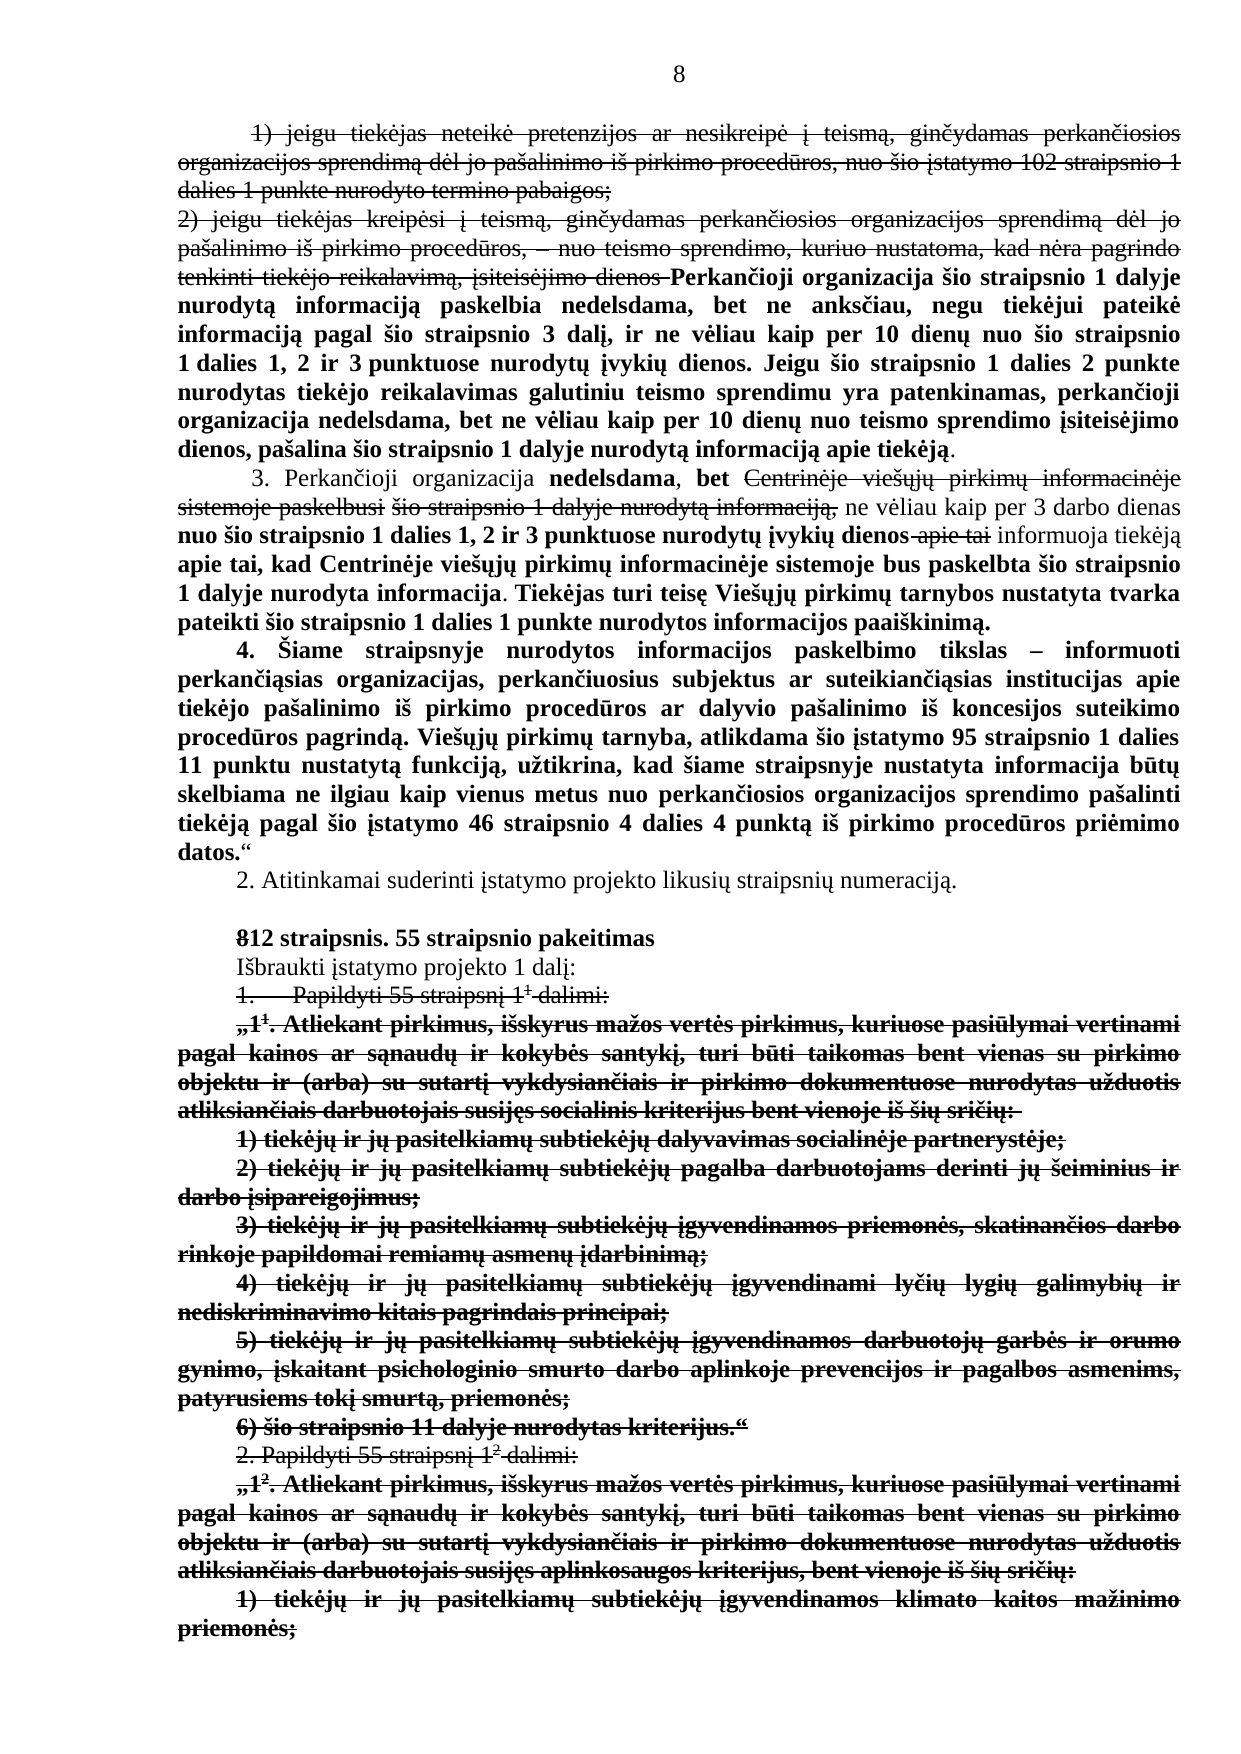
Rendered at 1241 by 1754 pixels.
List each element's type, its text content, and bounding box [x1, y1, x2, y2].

text 6) šio straipsnio 11 dalyje nurodytas kriterijus.“ [177, 1412, 1181, 1441]
text 1) tiekėjų ir jų pasitelkiamų subtiekėjų įgyvendinamos klimato kaitos mažinimo priemonės; [177, 1584, 1181, 1642]
text „12. Atliekant pirkimus, išskyrus mažos vertės pirkimus, kuriuose pasiūlymai vertinami pagal kainos ar sąnaudų ir kokybės santykį, turi būti taikomas bent vienas su pirkimo objektu ir (arba) su sutartį vykdysiančiais ir pirkimo dokumentuose nurodytas užduotis atliksiančiais darbuotojais susijęs aplinkosaugos kriterijus, bent vienoje iš šių sričių: [177, 1515, 1181, 1542]
text „11. Atliekant pirkimus, išskyrus mažos vertės pirkimus, kuriuose pasiūlymai vertinami pagal kainos ar sąnaudų ir kokybės santykį, turi būti taikomas bent vienas su pirkimo objektu ir (arba) su sutartį vykdysiančiais ir pirkimo dokumentuose nurodytas užduotis atliksiančiais darbuotojais susijęs socialinis kriterijus bent vienoje iš šių sričių: [177, 1083, 1181, 1124]
text 2. Atitinkamai suderinti įstatymo projekto likusių straipsnių numeraciją. [177, 866, 1181, 894]
text 5) tiekėjų ir jų pasitelkiamų subtiekėjų įgyvendinamos darbuotojų garbės ir orumo gynimo, įskaitant psichologinio smurto darbo aplinkoje prevencijos ir pagalbos asmenims, patyrusiems tokį smurtą, priemonės; [177, 1326, 1181, 1370]
text 4) tiekėjų ir jų pasitelkiamų subtiekėjų įgyvendinami lyčių lygių galimybių ir nediskriminavimo kitais pagrindais principai; [177, 1268, 1181, 1326]
text 812 straipsnis. 55 straipsnio pakeitimas [177, 923, 1181, 952]
text 2) jeigu tiekėjas kreipėsi į teismą, ginčydamas perkančiosios organizacijos sprendimą dėl jo pašalinimo iš pirkimo procedūros, – nuo teismo sprendimo, kuriuo nustatoma, kad nėra pagrindo tenkinti tiekėjo reikalavimą, įsiteisėjimo dienos Perkančioji organizacija šio straipsnio 1 dalyje nurodytą informaciją paskelbia nedelsdama, bet ne anksčiau, negu tiekėjui pateikė informaciją pagal šio straipsnio 3 dalį, ir ne vėliau kaip per 10 dienų nuo šio straipsnio 1 dalies 1, 2 ir 3 punktuose nurodytų įvykių dienos. Jeigu šio straipsnio 1 dalies 2 punkte nurodytas tiekėjo reikalavimas galutiniu teismo sprendimu yra patenkinamas, perkančioji organizacija nedelsdama, bet ne vėliau kaip per 10 dienų nuo teismo sprendimo įsiteisėjimo dienos, pašalina šio straipsnio 1 dalyje nurodytą informaciją apie tiekėją. [177, 250, 1181, 463]
text „12. Atliekant pirkimus, išskyrus mažos vertės pirkimus, kuriuose pasiūlymai vertinami pagal kainos ar sąnaudų ir kokybės santykį, turi būti taikomas bent vienas su pirkimo objektu ir (arba) su sutartį vykdysiančiais ir pirkimo dokumentuose nurodytas užduotis atliksiančiais darbuotojais susijęs aplinkosaugos kriterijus, bent vienoje iš šių sričių: [177, 1543, 1181, 1584]
text 2) tiekėjų ir jų pasitelkiamų subtiekėjų pagalba darbuotojams derinti jų šeiminius ir darbo įsipareigojimus; [177, 1153, 1181, 1211]
text 1) jeigu tiekėjas neteikė pretenzijos ar nesikreipė į teismą, ginčydamas perkančiosios organizacijos sprendimą dėl jo pašalinimo iš pirkimo procedūros, nuo šio įstatymo 102 straipsnio 1 dalies 1 punkte nurodyto termino pabaigos; [177, 118, 1181, 162]
text 2. Papildyti 55 straipsnį 12 dalimi: [177, 1441, 1181, 1469]
text 1) tiekėjų ir jų pasitelkiamų subtiekėjų dalyvavimas socialinėje partnerystėje; [177, 1124, 1181, 1153]
text „11. Atliekant pirkimus, išskyrus mažos vertės pirkimus, kuriuose pasiūlymai vertinami pagal kainos ar sąnaudų ir kokybės santykį, turi būti taikomas bent vienas su pirkimo objektu ir (arba) su sutartį vykdysiančiais ir pirkimo dokumentuose nurodytas užduotis atliksiančiais darbuotojais susijęs socialinis kriterijus bent vienoje iš šių sričių: [177, 1055, 1181, 1082]
text 3. Perkančioji organizacija nedelsdama, bet Centrinėje viešųjų pirkimų informacinėje sistemoje paskelbusi šio straipsnio 1 dalyje nurodytą informaciją, ne vėliau kaip per 3 darbo dienas nuo šio straipsnio 1 dalies 1, 2 ir 3 punktuose nurodytų įvykių dienos apie tai informuoja tiekėją apie tai, kad Centrinėje viešųjų pirkimų informacinėje sistemoje bus paskelbta šio straipsnio 1 dalyje nurodyta informacija. Tiekėjas turi teisę Viešųjų pirkimų tarnybos nustatyta tvarka pateikti šio straipsnio 1 dalies 1 punkte nurodytos informacijos paaiškinimą. [177, 463, 1181, 636]
text 1) jeigu tiekėjas neteikė pretenzijos ar nesikreipė į teismą, ginčydamas perkančiosios organizacijos sprendimą dėl jo pašalinimo iš pirkimo procedūros, nuo šio įstatymo 102 straipsnio 1 dalies 1 punkte nurodyto termino pabaigos; [177, 163, 1181, 204]
text 2) jeigu tiekėjas kreipėsi į teismą, ginčydamas perkančiosios organizacijos sprendimą dėl jo pašalinimo iš pirkimo procedūros, – nuo teismo sprendimo, kuriuo nustatoma, kad nėra pagrindo tenkinti tiekėjo reikalavimą, įsiteisėjimo dienos Perkančioji organizacija šio straipsnio 1 dalyje nurodytą informaciją paskelbia nedelsdama, bet ne anksčiau, negu tiekėjui pateikė informaciją pagal šio straipsnio 3 dalį, ir ne vėliau kaip per 10 dienų nuo šio straipsnio 1 dalies 1, 2 ir 3 punktuose nurodytų įvykių dienos. Jeigu šio straipsnio 1 dalies 2 punkte nurodytas tiekėjo reikalavimas galutiniu teismo sprendimu yra patenkinamas, perkančioji organizacija nedelsdama, bet ne vėliau kaip per 10 dienų nuo teismo sprendimo įsiteisėjimo dienos, pašalina šio straipsnio 1 dalyje nurodytą informaciją apie tiekėją. [177, 221, 1181, 249]
text 3) tiekėjų ir jų pasitelkiamų subtiekėjų įgyvendinamos priemonės, skatinančios darbo rinkoje papildomai remiamų asmenų įdarbinimą; [177, 1211, 1181, 1268]
text „12. Atliekant pirkimus, išskyrus mažos vertės pirkimus, kuriuose pasiūlymai vertinami pagal kainos ar sąnaudų ir kokybės santykį, turi būti taikomas bent vienas su pirkimo objektu ir (arba) su sutartį vykdysiančiais ir pirkimo dokumentuose nurodytas užduotis atliksiančiais darbuotojais susijęs aplinkosaugos kriterijus, bent vienoje iš šių sričių: [177, 1469, 1181, 1514]
text 4. Šiame straipsnyje nurodytos informacijos paskelbimo tikslas – informuoti perkančiąsias organizacijas, perkančiuosius subjektus ar suteikiančiąsias institucijas apie tiekėjo pašalinimo iš pirkimo procedūros ar dalyvio pašalinimo iš koncesijos suteikimo procedūros pagrindą. Viešųjų pirkimų tarnyba, atlikdama šio įstatymo 95 straipsnio 1 dalies 11 punktu nustatytą funkciją, užtikrina, kad šiame straipsnyje nustatyta informacija būtų skelbiama ne ilgiau kaip vienus metus nuo perkančiosios organizacijos sprendimo pašalinti tiekėją pagal šio įstatymo 46 straipsnio 4 dalies 4 punktą iš pirkimo procedūros priėmimo datos.“ [177, 636, 1181, 866]
text „11. Atliekant pirkimus, išskyrus mažos vertės pirkimus, kuriuose pasiūlymai vertinami pagal kainos ar sąnaudų ir kokybės santykį, turi būti taikomas bent vienas su pirkimo objektu ir (arba) su sutartį vykdysiančiais ir pirkimo dokumentuose nurodytas užduotis atliksiančiais darbuotojais susijęs socialinis kriterijus bent vienoje iš šių sričių: [177, 1009, 1181, 1054]
text Išbraukti įstatymo projekto 1 dalį: [177, 952, 1181, 981]
text 1. Papildyti 55 straipsnį 11 dalimi: [177, 981, 1181, 1009]
text 5) tiekėjų ir jų pasitelkiamų subtiekėjų įgyvendinamos darbuotojų garbės ir orumo gynimo, įskaitant psichologinio smurto darbo aplinkoje prevencijos ir pagalbos asmenims, patyrusiems tokį smurtą, priemonės; [177, 1371, 1181, 1412]
